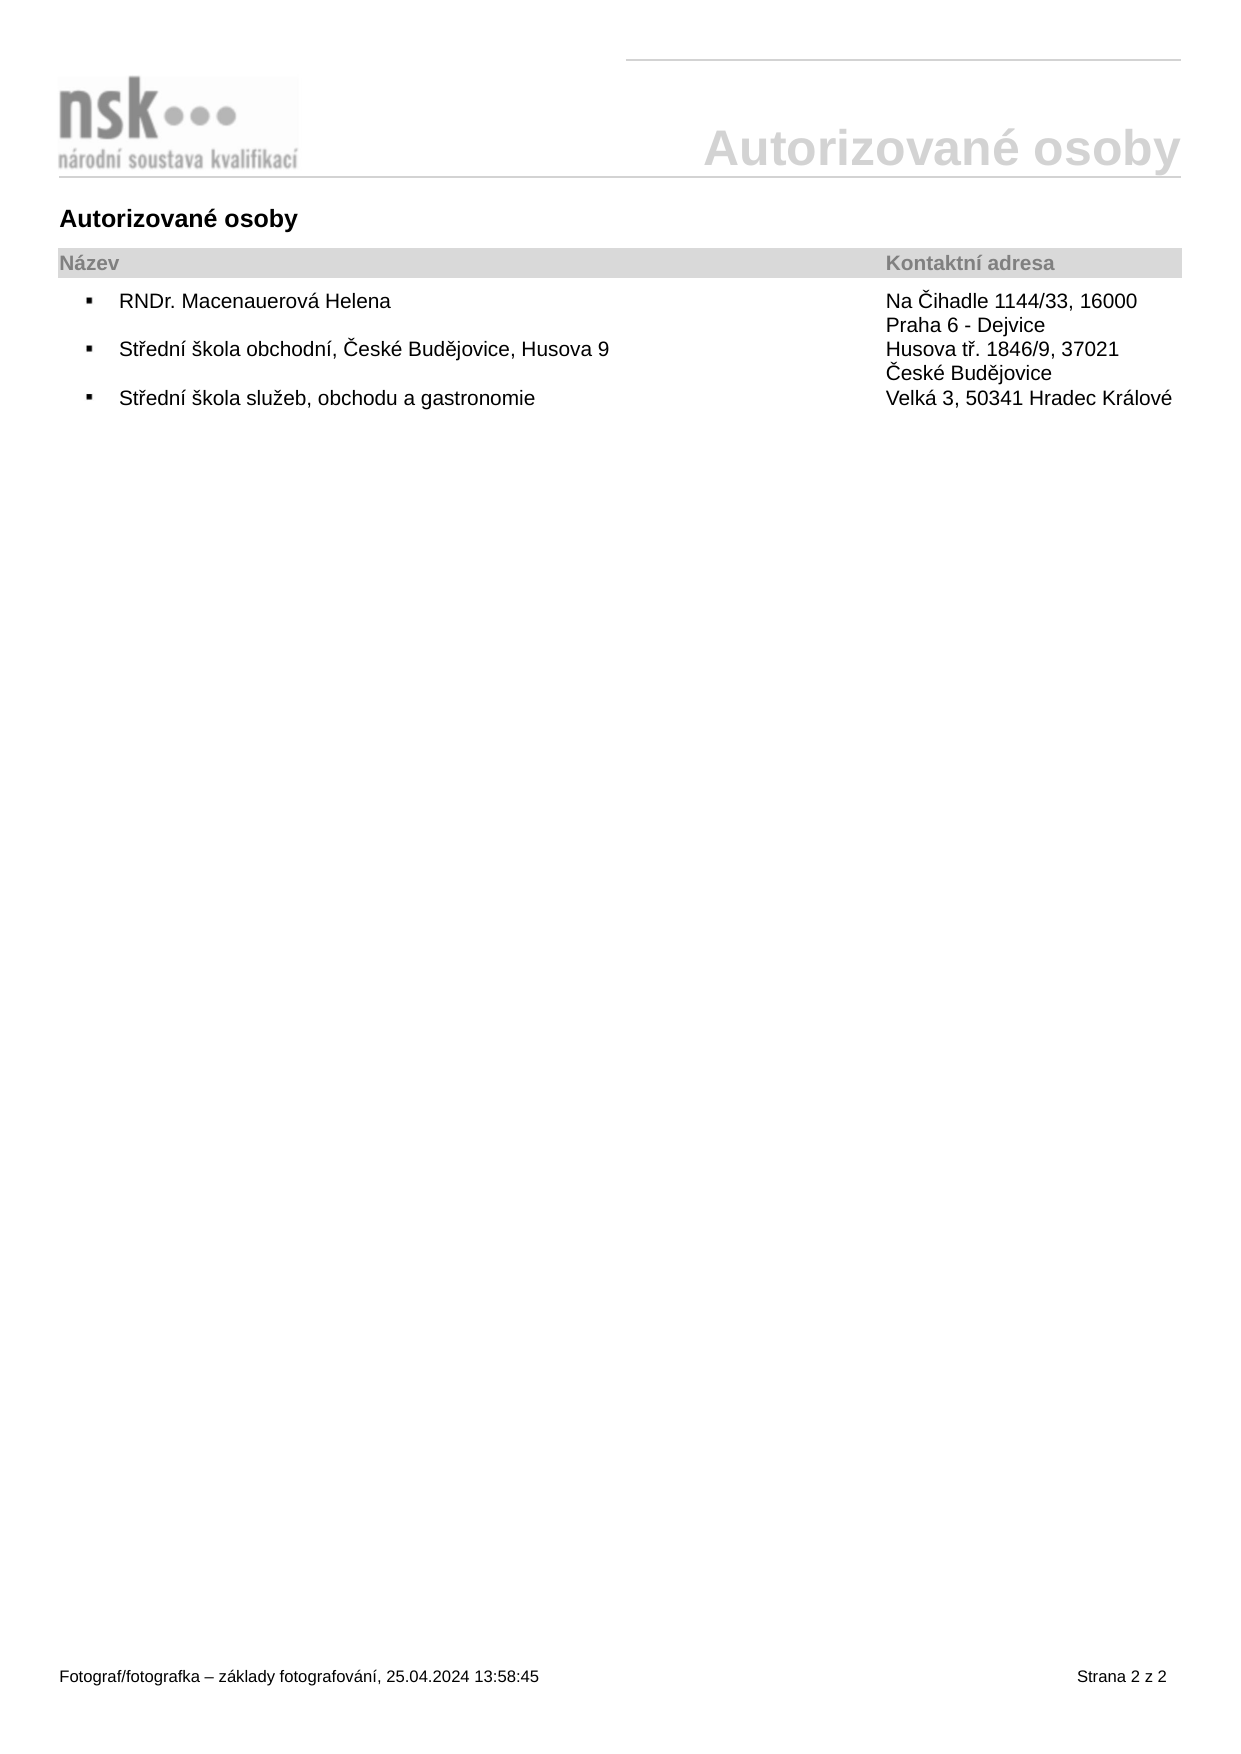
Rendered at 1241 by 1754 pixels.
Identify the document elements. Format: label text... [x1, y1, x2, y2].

table_cell [626, 1496, 860, 1658]
table_cell [886, 278, 1167, 289]
table_cell [119, 734, 481, 1034]
table_cell Autorizované osoby [59, 200, 1181, 236]
table_cell [59, 734, 119, 1034]
table_cell [1167, 1334, 1181, 1496]
table_cell [860, 236, 886, 248]
table_cell [860, 734, 886, 1034]
table_cell [1167, 1658, 1181, 1694]
table_cell [886, 1496, 1167, 1658]
table_cell [886, 434, 1167, 734]
table_cell [626, 410, 860, 434]
table_cell [119, 362, 481, 386]
table_cell [119, 236, 481, 248]
table_cell Husova tř. 1846/9, 37021 České Budějovice [886, 337, 1181, 386]
table_cell [886, 1034, 1167, 1334]
table_cell [618, 1034, 626, 1334]
table_cell [860, 1334, 886, 1496]
table_cell [481, 1034, 617, 1334]
table_cell [886, 1334, 1167, 1496]
table_cell [481, 278, 617, 289]
table_cell [886, 194, 1167, 200]
table_cell [481, 314, 617, 337]
table_cell [481, 410, 617, 434]
table_cell [481, 434, 617, 734]
table_cell RNDr. Macenauerová Helena [119, 289, 886, 314]
table_cell [618, 410, 626, 434]
table_cell [481, 194, 617, 200]
table_cell [860, 362, 886, 386]
table_cell [119, 194, 481, 200]
table_cell [59, 278, 119, 288]
table_cell [626, 734, 860, 1034]
table_cell [59, 434, 119, 734]
table_cell [860, 410, 886, 434]
table_cell [860, 1496, 886, 1658]
table_cell [119, 434, 481, 734]
table_cell [119, 410, 481, 434]
table_cell [626, 1334, 860, 1496]
table_cell [860, 434, 886, 734]
table_cell [618, 314, 626, 337]
table_cell [860, 1034, 886, 1334]
table_cell [618, 170, 626, 176]
table_cell [618, 434, 626, 734]
table_cell [59, 1334, 119, 1496]
picture [59, 288, 119, 313]
table_cell [618, 1496, 626, 1658]
table_cell [119, 171, 481, 176]
table_cell [1167, 734, 1181, 1034]
picture [59, 336, 119, 361]
table_cell Strana 2 z 2 [860, 1658, 1167, 1694]
table_cell [626, 194, 860, 200]
table_cell [119, 1496, 481, 1658]
table_cell [481, 1496, 617, 1658]
table_cell [626, 278, 860, 289]
picture [57, 59, 619, 171]
table_cell [1167, 1496, 1181, 1658]
table_cell [626, 1034, 860, 1334]
table_cell [119, 1334, 481, 1496]
table_cell Název [60, 250, 885, 277]
table_cell Autorizované osoby [626, 61, 1181, 176]
table_cell [481, 734, 617, 1034]
table_cell [119, 314, 481, 337]
table_cell Na Čihadle 1144/33, 16000 Praha 6 - Dejvice [886, 289, 1181, 337]
table_cell [59, 1496, 119, 1658]
table_cell [619, 59, 626, 170]
table_cell Fotograf/fotografka – základy fotografování, 25.04.2024 13:58:45 [59, 1658, 860, 1694]
table_cell [481, 236, 617, 248]
table_cell [119, 278, 481, 289]
table_cell [618, 1334, 626, 1496]
table_cell [59, 1034, 119, 1334]
table_cell [1167, 194, 1181, 200]
table_cell [1167, 1034, 1181, 1334]
table_cell [886, 734, 1167, 1034]
table_cell [481, 362, 617, 386]
table_cell [481, 1334, 617, 1496]
table_cell [59, 410, 119, 434]
table_cell [626, 236, 860, 248]
table_cell [59, 362, 119, 386]
table_cell [860, 278, 886, 289]
table_cell [1167, 236, 1181, 248]
table_cell [59, 236, 119, 248]
table_cell Kontaktní adresa [886, 250, 1180, 277]
table_cell [618, 362, 626, 386]
table_cell [860, 314, 886, 337]
table_cell [119, 1034, 481, 1334]
table_cell [59, 194, 119, 200]
table_cell [626, 362, 860, 386]
table_cell Velká 3, 50341 Hradec Králové [886, 386, 1181, 434]
table_cell [59, 314, 119, 336]
table_cell Střední škola obchodní, České Budějovice, Husova 9 [119, 337, 886, 362]
table_cell [886, 236, 1167, 248]
table_cell [481, 171, 617, 176]
table_cell [1167, 278, 1181, 289]
table_cell [626, 434, 860, 734]
table_cell [618, 236, 626, 248]
table_cell [618, 278, 626, 289]
table_cell [1167, 434, 1181, 734]
table_cell [618, 734, 626, 1034]
table_cell [59, 178, 1181, 194]
table_cell [618, 194, 626, 200]
table_cell [626, 314, 860, 337]
picture [59, 386, 119, 409]
table_cell Střední škola služeb, obchodu a gastronomie [119, 386, 886, 410]
table_cell [860, 194, 886, 200]
table_cell [59, 171, 119, 176]
